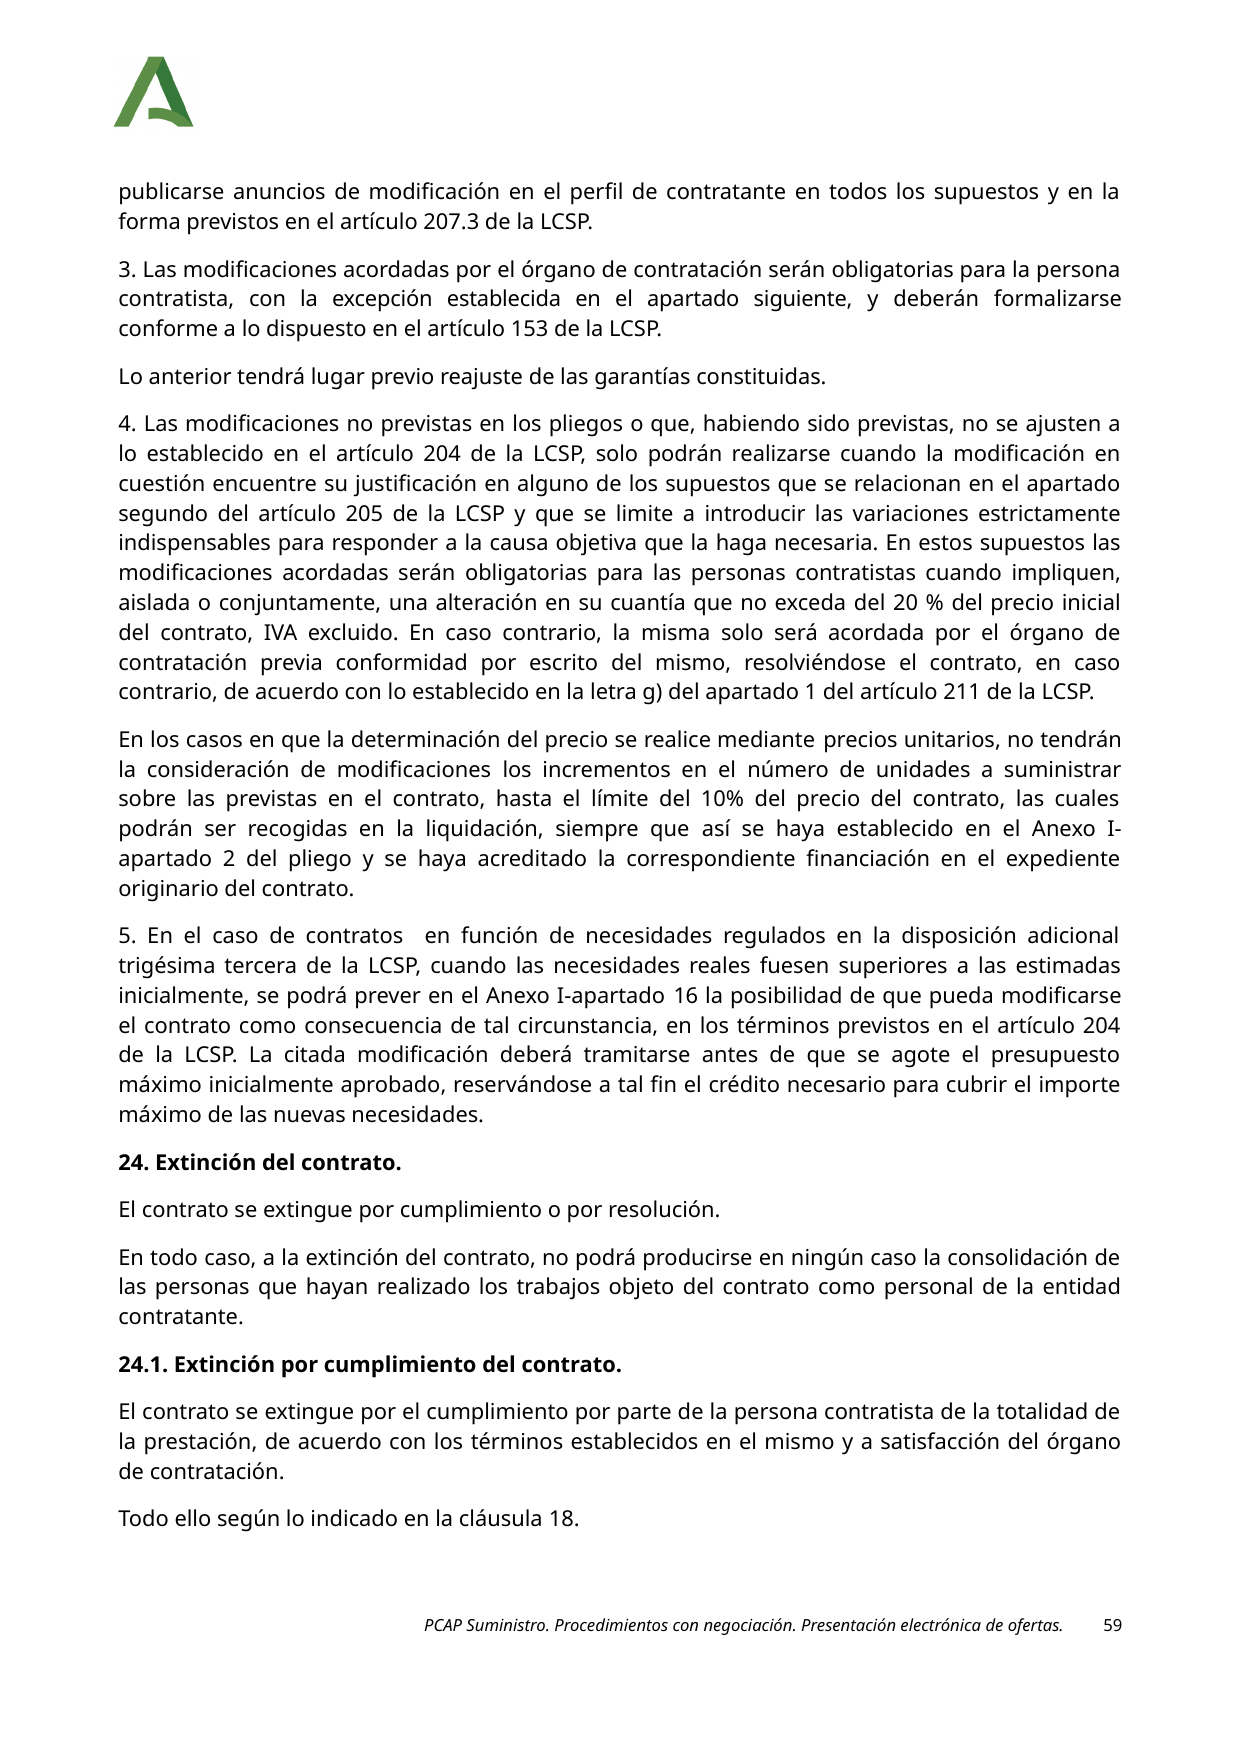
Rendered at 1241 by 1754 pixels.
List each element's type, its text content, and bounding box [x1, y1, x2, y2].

text 4. Las modificaciones no previstas en los pliegos o que, habiendo sido previstas, no se ajusten a lo establecido en el artículo 204 de la LCSP, solo podrán realizarse cuando la modificación en cuestión encuentre su justificación en alguno de los supuestos que se relacionan en el apartado segundo del artículo 205 de la LCSP y que se limite a introducir las variaciones estrictamente indispensables para responder a la causa objetiva que la haga necesaria. En estos supuestos las modificaciones acordadas serán obligatorias para las personas contratistas cuando impliquen, aislada o conjuntamente, una alteración en su cuantía que no exceda del 20 % del precio inicial del contrato, IVA excluido. En caso contrario, la misma solo será acordada por el órgano de contratación previa conformidad por escrito del mismo, resolviéndose el contrato, en caso contrario, de acuerdo con lo establecido en la letra g) del apartado 1 del artículo 211 de la LCSP. [118, 408, 1122, 706]
subtitle 24.1. Extinción por cumplimiento del contrato. [118, 1349, 1122, 1378]
text 5. En el caso de contratos en función de necesidades regulados en la disposición adicional trigésima tercera de la LCSP, cuando las necesidades reales fuesen superiores a las estimadas inicialmente, se podrá prever en el Anexo I-apartado 16 la posibilidad de que pueda modificarse el contrato como consecuencia de tal circunstancia, en los términos previstos en el artículo 204 de la LCSP. La citada modificación deberá tramitarse antes de que se agote el presupuesto máximo inicialmente aprobado, reservándose a tal fin el crédito necesario para cubrir el importe máximo de las nuevas necesidades. [118, 920, 1122, 1129]
text publicarse anuncios de modificación en el perfil de contratante en todos los supuestos y en la forma previstos en el artículo 207.3 de la LCSP. [118, 176, 1122, 236]
picture [109, 52, 198, 131]
text El contrato se extingue por el cumplimiento por parte de la persona contratista de la totalidad de la prestación, de acuerdo con los términos establecidos en el mismo y a satisfacción del órgano de contratación. [118, 1396, 1122, 1486]
text En todo caso, a la extinción del contrato, no podrá producirse en ningún caso la consolidación de las personas que hayan realizado los trabajos objeto del contrato como personal de la entidad contratante. [118, 1242, 1122, 1331]
text En los casos en que la determinación del precio se realice mediante precios unitarios, no tendrán la consideración de modificaciones los incrementos en el número de unidades a suministrar sobre las previstas en el contrato, hasta el límite del 10% del precio del contrato, las cuales podrán ser recogidas en la liquidación, siempre que así se haya establecido en el Anexo I-apartado 2 del pliego y se haya acreditado la correspondiente financiación en el expediente originario del contrato. [118, 724, 1122, 903]
text 3. Las modificaciones acordadas por el órgano de contratación serán obligatorias para la persona contratista, con la excepción establecida en el apartado siguiente, y deberán formalizarse conforme a lo dispuesto en el artículo 153 de la LCSP. [118, 254, 1122, 343]
text Lo anterior tendrá lugar previo reajuste de las garantías constituidas. [118, 361, 1122, 391]
text El contrato se extingue por cumplimiento o por resolución. [118, 1194, 1122, 1224]
text Todo ello según lo indicado en la cláusula 18. [118, 1503, 1122, 1533]
subtitle 24. Extinción del contrato. [118, 1147, 1122, 1176]
